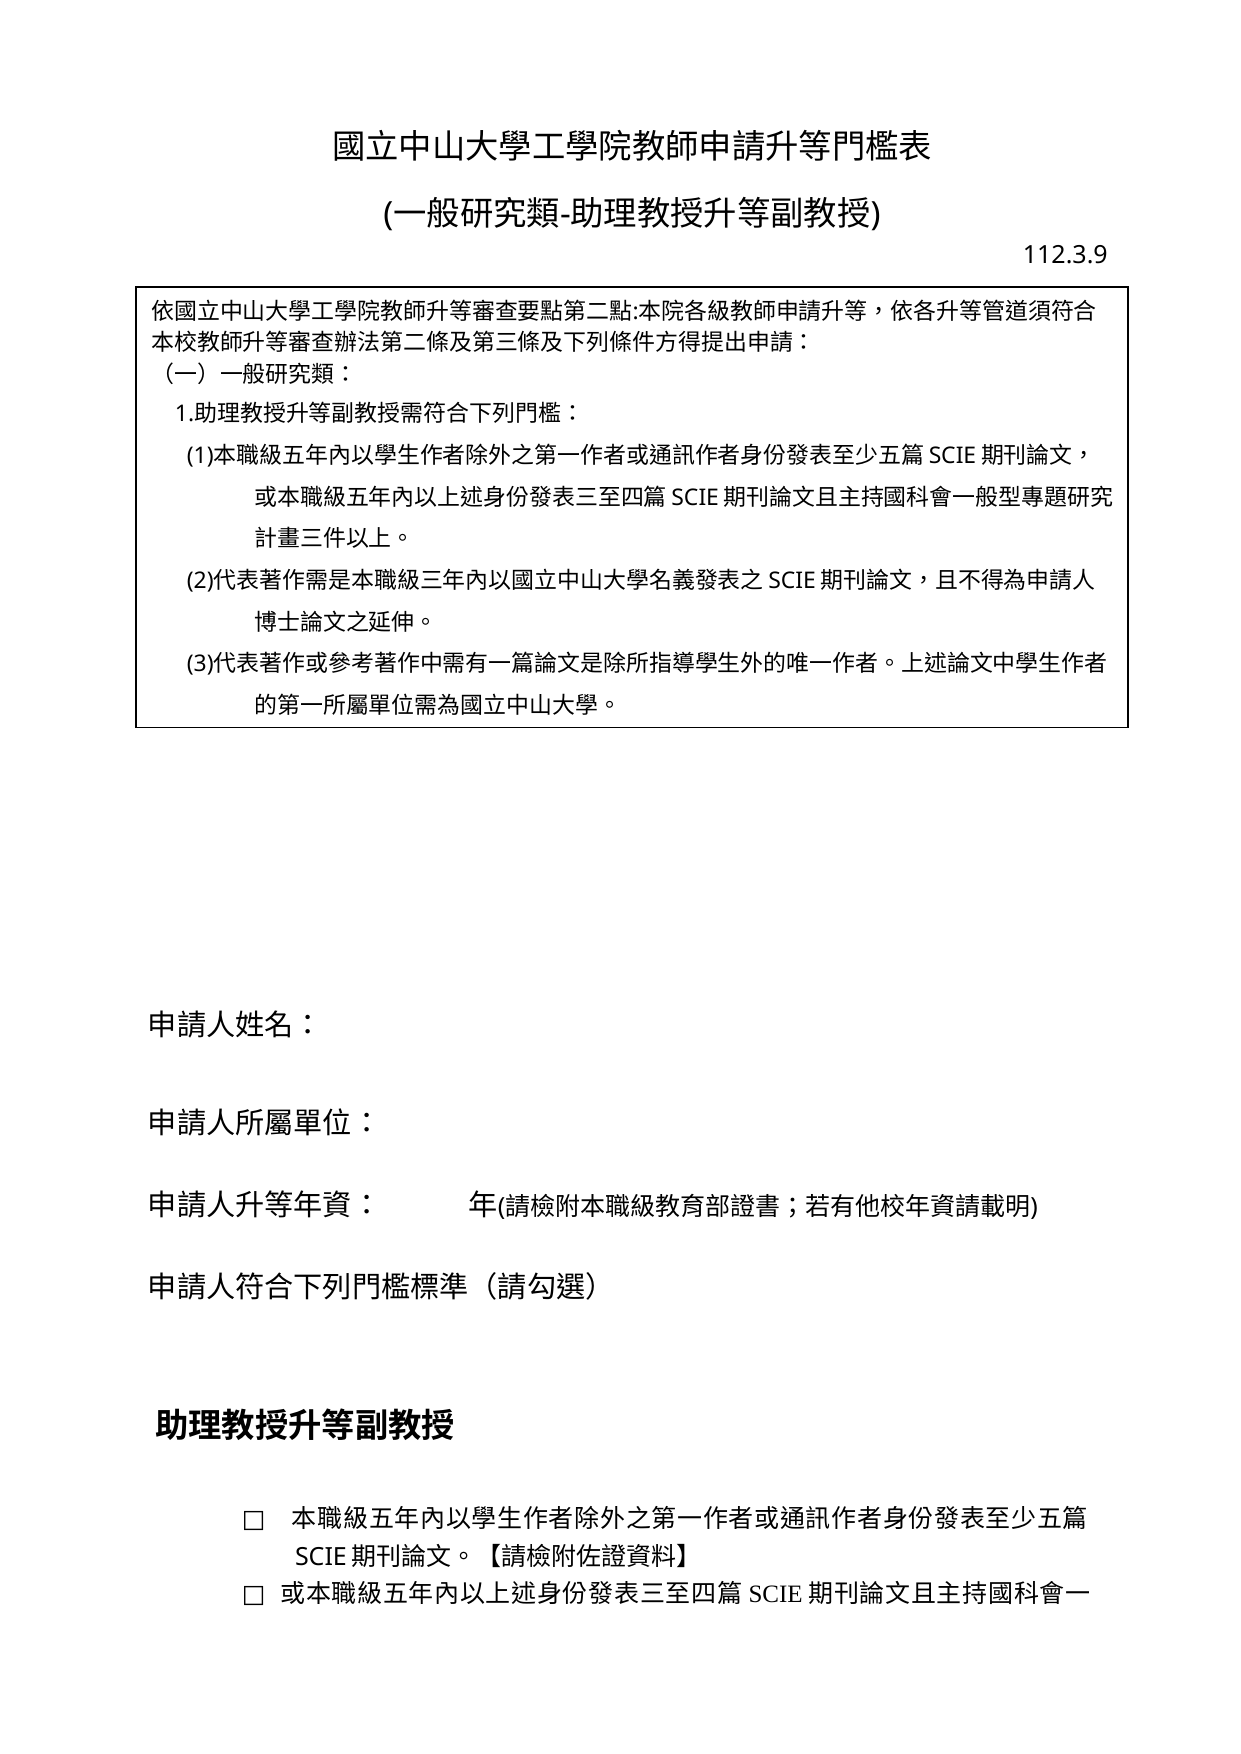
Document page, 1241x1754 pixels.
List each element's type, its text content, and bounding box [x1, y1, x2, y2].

text □ 本職級五年內以學生作者除外之第一作者或通訊作者身份發表至少五篇SCIE期刊論文。【請檢附佐證資料】 [242, 1498, 1091, 1573]
text 依國立中山大學工學院教師升等審查要點第二點:本院各級教師申請升等，依各升等管道須符合本校教師升等審查辦法第二條及第三條及下列條件方得提出申請： [151, 294, 1113, 357]
text 助理教授升等副教授 [148, 1385, 1091, 1460]
text (1)本職級五年內以學生作者除外之第一作者或通訊作者身份發表至少五篇SCIE期刊論文，或本職級五年內以上述身份發表三至四篇SCIE期刊論文且主持國科會一般型專題研究計畫三件以上。 [151, 430, 1113, 555]
text 申請人所屬單位： [148, 1100, 1091, 1142]
text (一般研究類-助理教授升等副教授) [148, 187, 1116, 235]
text (2)代表著作需是本職級三年內以國立中山大學名義發表之SCIE期刊論文，且不得為申請人博士論文之延伸。 [151, 555, 1113, 638]
text 申請人升等年資： 年(請檢附本職級教育部證書；若有他校年資請載明) [148, 1182, 1091, 1224]
text 申請人姓名： [148, 985, 1107, 1060]
text □ 或本職級五年內以上述身份發表三至四篇SCIE期刊論文且主持國科會一 [242, 1573, 1091, 1610]
text 國立中山大學工學院教師申請升等門檻表 [148, 119, 1116, 168]
text 1.助理教授升等副教授需符合下列門檻： [151, 388, 1113, 430]
text (3)代表著作或參考著作中需有一篇論文是除所指導學生外的唯一作者。上述論文中學生作者的第一所屬單位需為國立中山大學。 [151, 638, 1113, 720]
text （一）一般研究類： [151, 357, 1113, 388]
text 申請人符合下列門檻標準（請勾選） [148, 1264, 1091, 1306]
text 112.3.9 [148, 235, 1107, 272]
